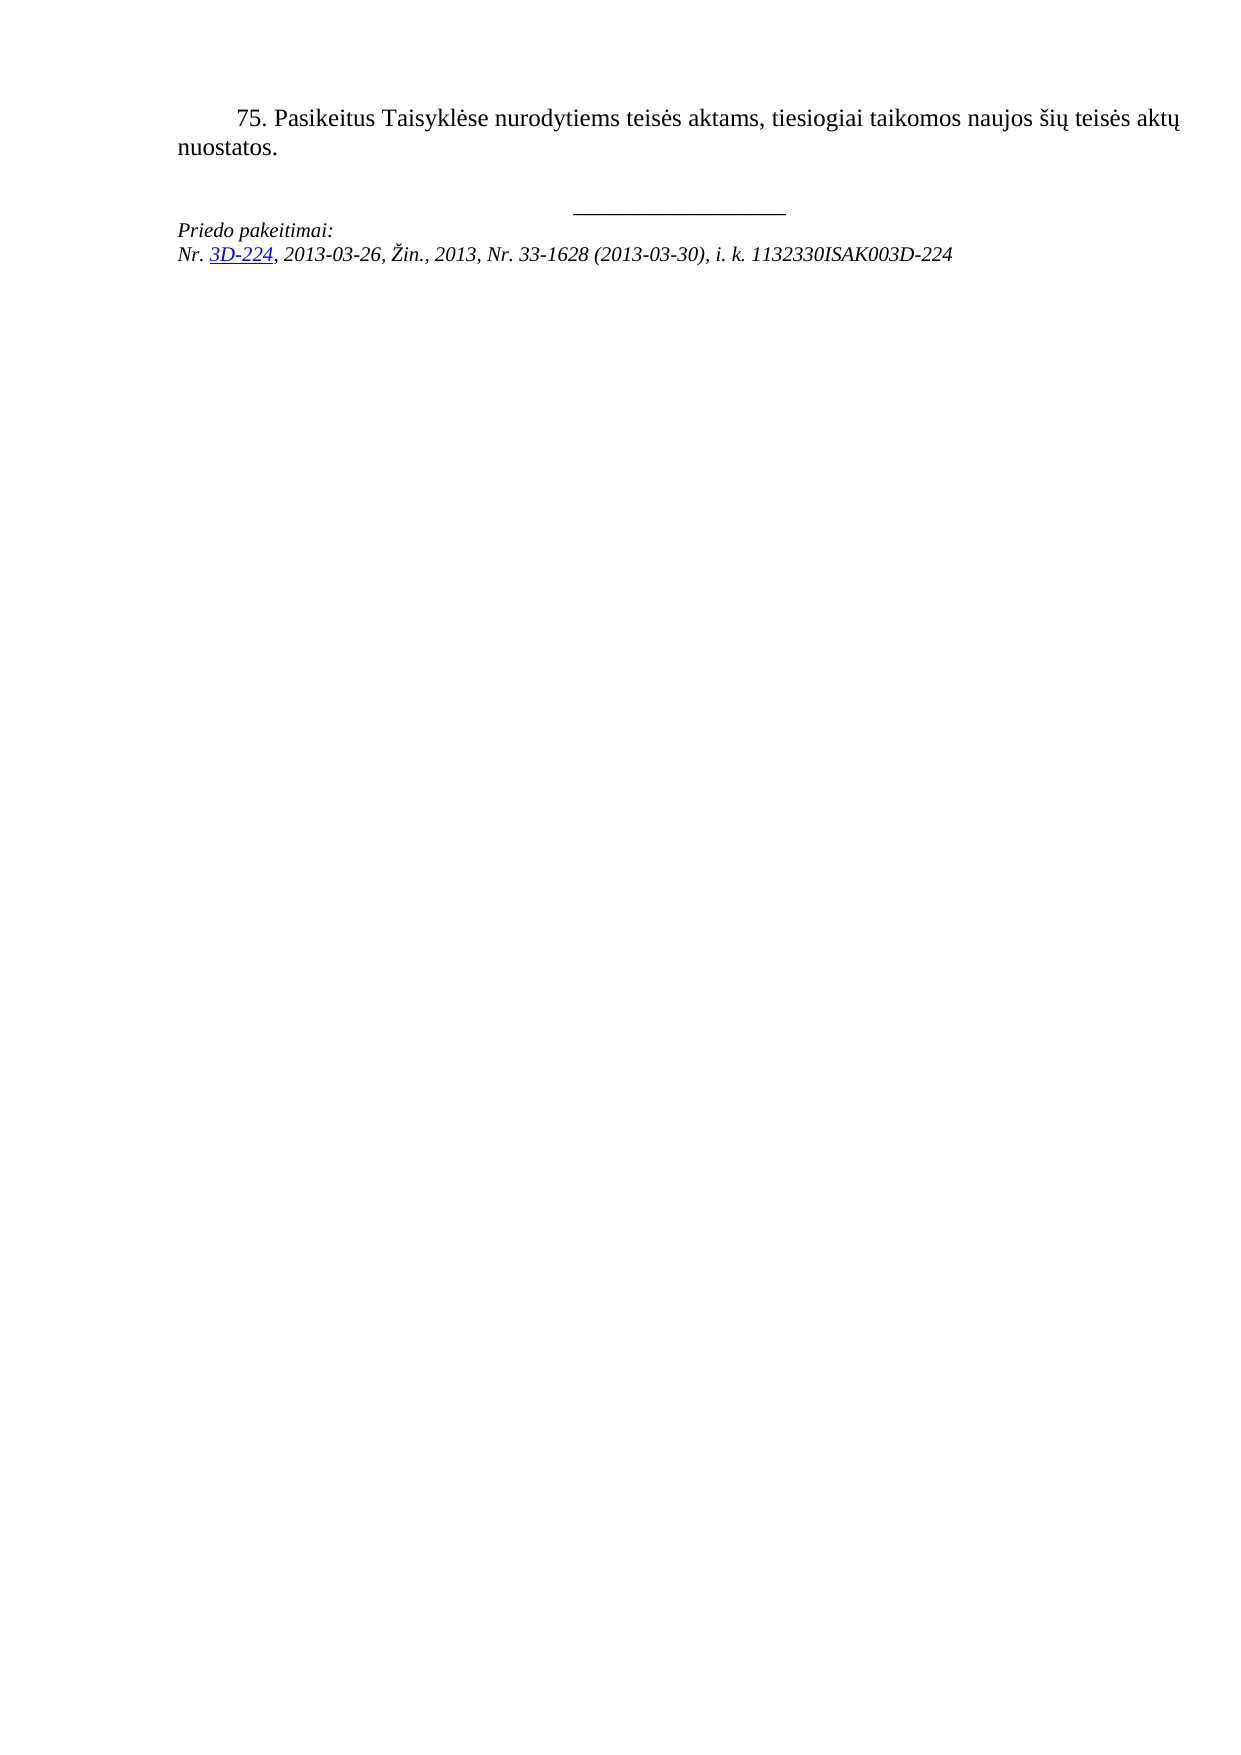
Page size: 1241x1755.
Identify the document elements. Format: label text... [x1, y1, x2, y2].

text _________________ [177, 189, 1181, 218]
text Priedo pakeitimai: [177, 218, 1181, 242]
text 75. Pasikeitus Taisyklėse nurodytiems teisės aktams, tiesiogiai taikomos naujos šių teisės aktų nuostatos. [177, 103, 1181, 161]
text Nr. 3D-224, 2013-03-26, Žin., 2013, Nr. 33-1628 (2013-03-30), i. k. 1132330ISAK003D-224 [177, 242, 1181, 266]
